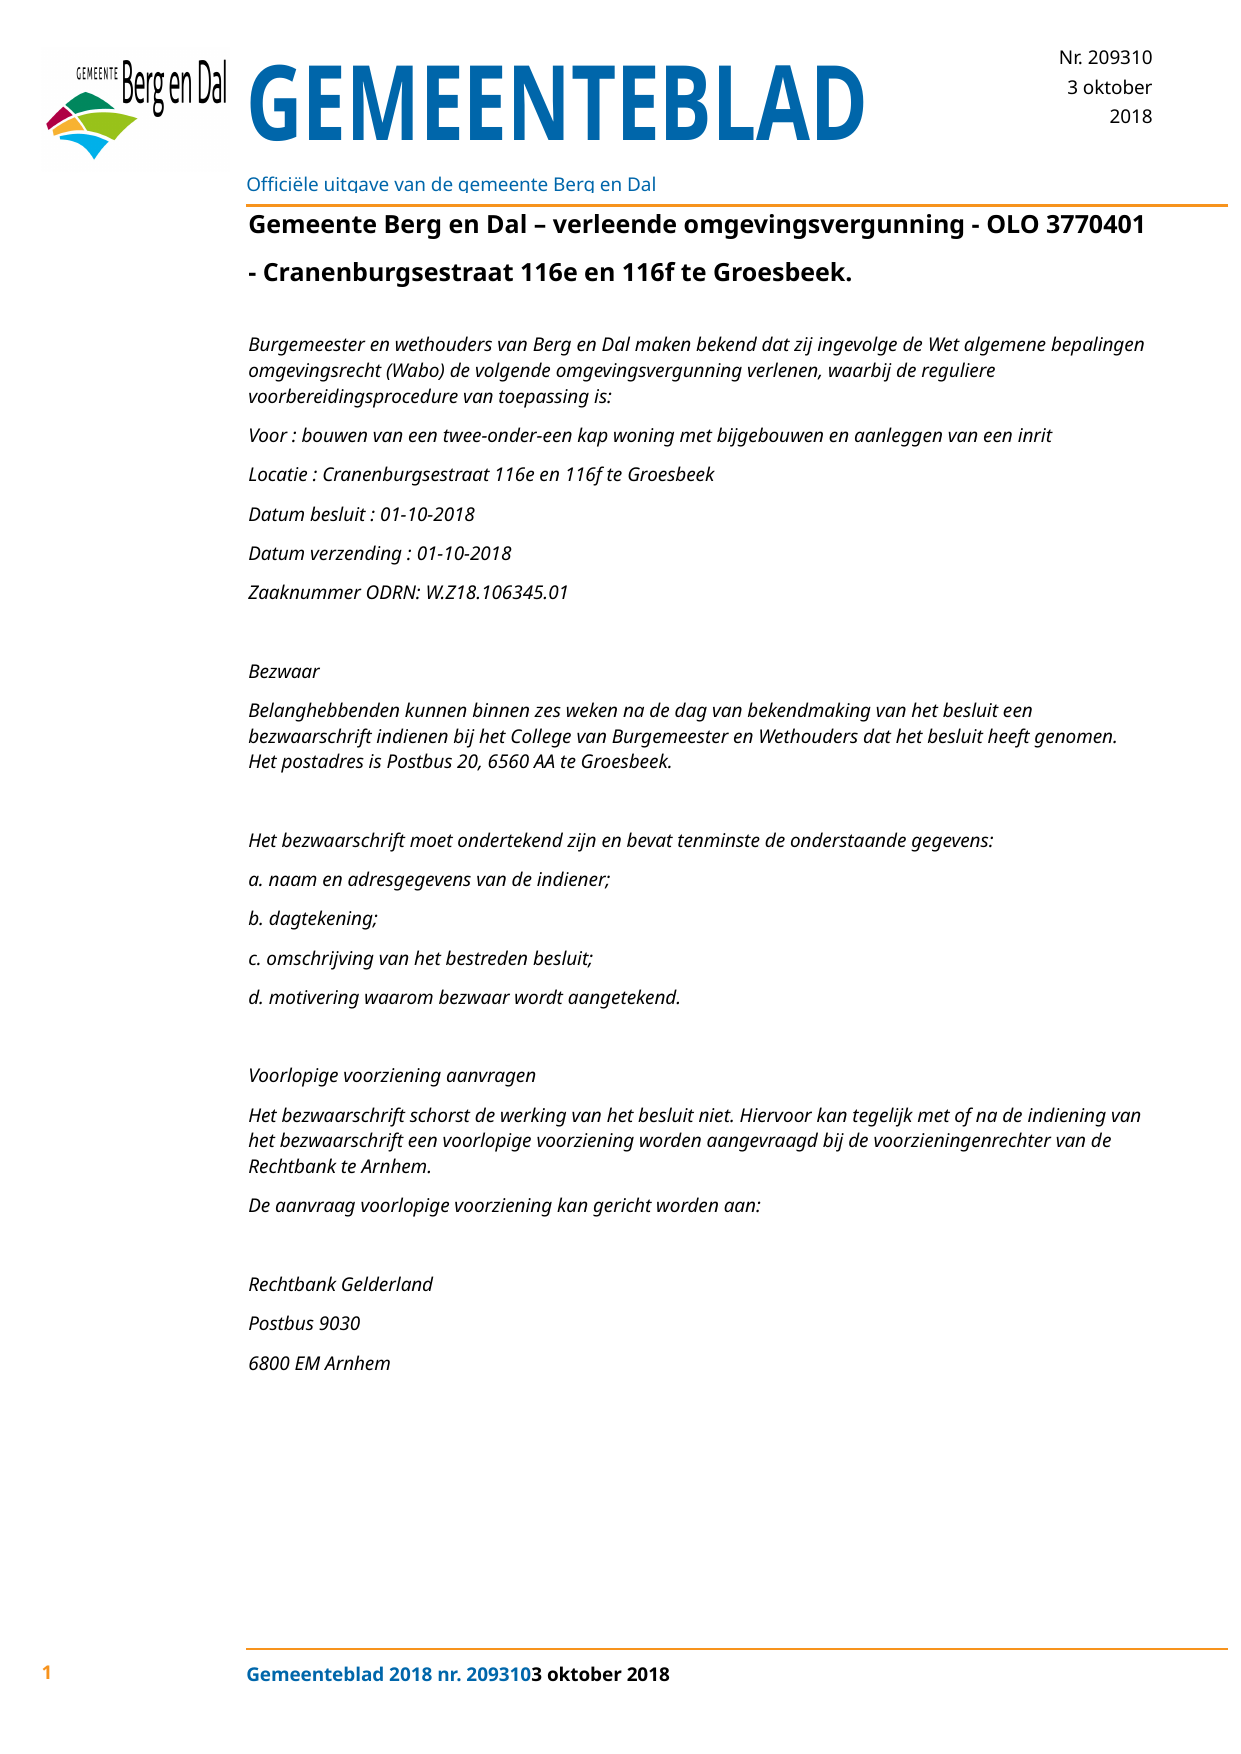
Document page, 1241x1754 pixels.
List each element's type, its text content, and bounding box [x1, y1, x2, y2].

picture [41, 47, 231, 172]
text Bezwaar [248, 658, 1152, 683]
text Datum verzending : 01-10-2018 [248, 540, 1152, 566]
text Het bezwaarschrift schorst de werking van het besluit niet. Hiervoor kan tegelijk met of na de indiening van het bezwaarschrift een voorlopige voorziening worden aangevraagd bij de voorzieningenrechter van de Rechtbank te Arnhem. [248, 1102, 1152, 1179]
text Datum besluit : 01-10-2018 [248, 501, 1152, 526]
text Postbus 9030 [248, 1311, 1152, 1336]
text b. dagtekening; [248, 906, 1152, 931]
text c. omschrijving van het bestreden besluit; [248, 945, 1152, 971]
text Zaaknummer ODRN: W.Z18.106345.01 [248, 579, 1152, 605]
text Locatie : Cranenburgsestraat 116e en 116f te Groesbeek [248, 461, 1152, 487]
text Gemeente Berg en Dal – verleende omgevingsvergunning - OLO 3770401 - Cranenburgsestraat 116e en 116f te Groesbeek. [248, 207, 1152, 288]
text Rechtbank Gelderland [248, 1271, 1152, 1297]
text 6800 EM Arnhem [248, 1350, 1152, 1376]
text Belanghebbenden kunnen binnen zes weken na de dag van bekendmaking van het besluit een bezwaarschrift indienen bij het College van Burgemeester en Wethouders dat het besluit heeft genomen. Het postadres is Postbus 20, 6560 AA te Groesbeek. [248, 697, 1152, 774]
text Het bezwaarschrift moet ondertekend zijn en bevat tenminste de onderstaande gegevens: [248, 827, 1152, 853]
text d. motivering waarom bezwaar wordt aangetekend. [248, 984, 1152, 1010]
text Voor : bouwen van een twee-onder-een kap woning met bijgebouwen en aanleggen van een inrit [248, 422, 1152, 448]
text Burgemeester en wethouders van Berg en Dal maken bekend dat zij ingevolge de Wet algemene bepalingen omgevingsrecht (Wabo) de volgende omgevingsvergunning verlenen, waarbij de reguliere voorbereidingsprocedure van toepassing is: [248, 331, 1152, 409]
text Voorlopige voorziening aanvragen [248, 1063, 1152, 1088]
text De aanvraag voorlopige voorziening kan gericht worden aan: [248, 1193, 1152, 1218]
text a. naam en adresgegevens van de indiener; [248, 866, 1152, 892]
